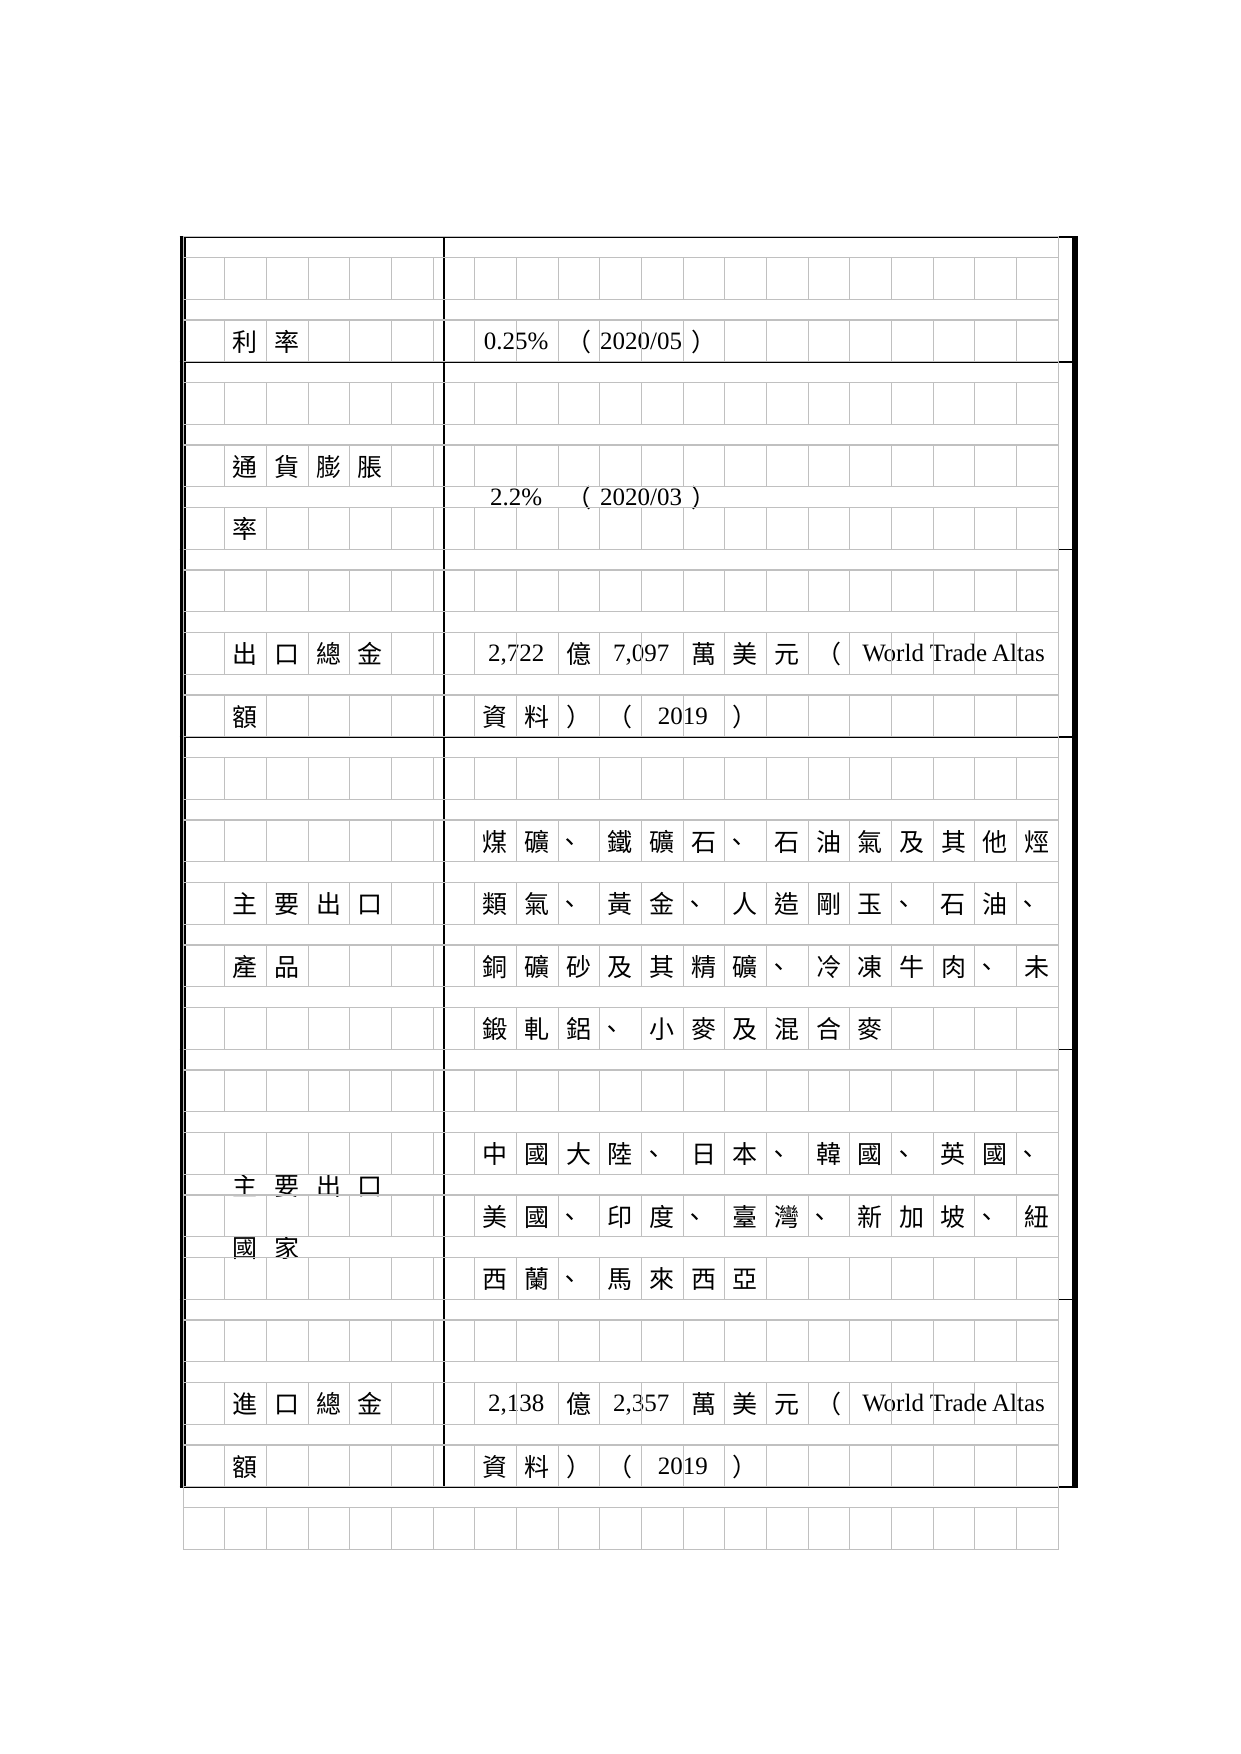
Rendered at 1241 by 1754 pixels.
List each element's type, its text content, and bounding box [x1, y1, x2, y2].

table_cell [392, 321, 433, 361]
table_cell 中國大陸、日本、韓國、英國、美國、印度、臺灣、新加坡、紐西蘭、馬來西亞 [684, 1071, 724, 1111]
table_cell [186, 987, 443, 1007]
table_cell 2,138億2,357萬美元（World Trade Altas資料）（2019） [642, 1446, 683, 1486]
table_cell [309, 1321, 349, 1361]
table_cell [267, 383, 308, 424]
table_cell 品 [267, 946, 308, 986]
table_cell [392, 696, 433, 736]
table_cell 2,722億7,097萬美元（World Trade Altas資料）（2019） [934, 696, 974, 736]
table_cell [434, 883, 443, 924]
table_cell 煤礦、鐵礦石、石油氣及其他烴類氣、黃金、人造剛玉、石油、銅礦砂及其精礦、冷凍牛肉、未鍛軋鋁、小麥及混合麥 [1017, 946, 1058, 986]
table_cell [225, 258, 266, 299]
table_cell 2,722億7,097萬美元（World Trade Altas資料）（2019） [1059, 550, 1072, 736]
table_cell 煤礦、鐵礦石、石油氣及其他烴類氣、黃金、人造剛玉、石油、銅礦砂及其精礦、冷凍牛肉、未鍛軋鋁、小麥及混合麥 [684, 946, 724, 986]
table_cell 煤礦、鐵礦石、石油氣及其他烴類氣、黃金、人造剛玉、石油、銅礦砂及其精礦、冷凍牛肉、未鍛軋鋁、小麥及混合麥 [850, 1008, 891, 1049]
table_cell 2,138億2,357萬美元（World Trade Altas資料）（2019） [975, 1321, 1016, 1361]
table_cell [434, 1321, 443, 1361]
table_cell 中國大陸、日本、韓國、英國、美國、印度、臺灣、新加坡、紐西蘭、馬來西亞 [600, 1133, 641, 1174]
table_cell [309, 946, 349, 986]
table_cell 主要出口國家 [309, 1133, 349, 1174]
table_cell 中國大陸、日本、韓國、英國、美國、印度、臺灣、新加坡、紐西蘭、馬來西亞 [445, 1175, 1058, 1194]
table_cell 2,722億7,097萬美元（World Trade Altas資料）（2019） [975, 633, 1016, 674]
table_cell 主要出口國家 [309, 1071, 349, 1111]
table_cell 中國大陸、日本、韓國、英國、美國、印度、臺灣、新加坡、紐西蘭、馬來西亞 [559, 1258, 599, 1299]
table_cell 2.2%（2020/03） [767, 383, 808, 424]
table_cell [309, 758, 349, 799]
table_cell 2,138億2,357萬美元（World Trade Altas資料）（2019） [934, 1321, 974, 1361]
table_cell [350, 1008, 391, 1049]
table_cell 煤礦、鐵礦石、石油氣及其他烴類氣、黃金、人造剛玉、石油、銅礦砂及其精礦、冷凍牛肉、未鍛軋鋁、小麥及混合麥 [445, 758, 474, 799]
table_cell 煤礦、鐵礦石、石油氣及其他烴類氣、黃金、人造剛玉、石油、銅礦砂及其精礦、冷凍牛肉、未鍛軋鋁、小麥及混合麥 [445, 821, 474, 861]
table_cell 2.2%（2020/03） [559, 383, 599, 424]
table_cell 煤礦、鐵礦石、石油氣及其他烴類氣、黃金、人造剛玉、石油、銅礦砂及其精礦、冷凍牛肉、未鍛軋鋁、小麥及混合麥 [767, 946, 808, 986]
table_cell 2,722億7,097萬美元（World Trade Altas資料）（2019） [892, 633, 933, 674]
table_cell [434, 758, 443, 799]
table_cell 2,722億7,097萬美元（World Trade Altas資料）（2019） [475, 696, 516, 736]
table_cell [392, 508, 433, 549]
table_cell 中國大陸、日本、韓國、英國、美國、印度、臺灣、新加坡、紐西蘭、馬來西亞 [475, 1196, 516, 1236]
table_cell 煤礦、鐵礦石、石油氣及其他烴類氣、黃金、人造剛玉、石油、銅礦砂及其精礦、冷凍牛肉、未鍛軋鋁、小麥及混合麥 [445, 1008, 474, 1049]
table_cell 2.2%（2020/03） [892, 446, 933, 486]
table_cell [350, 258, 391, 299]
table_cell 2,722億7,097萬美元（World Trade Altas資料）（2019） [767, 571, 808, 611]
table_cell 中國大陸、日本、韓國、英國、美國、印度、臺灣、新加坡、紐西蘭、馬來西亞 [445, 1196, 474, 1236]
table_cell 中國大陸、日本、韓國、英國、美國、印度、臺灣、新加坡、紐西蘭、馬來西亞 [445, 1112, 1058, 1132]
table_cell 主要出口國家 [186, 1112, 443, 1132]
table_cell [186, 321, 224, 361]
table_cell 主要出口國家 [225, 1071, 266, 1111]
table_cell 2,138億2,357萬美元（World Trade Altas資料）（2019） [725, 1383, 766, 1424]
table_cell 利 [225, 321, 266, 361]
table_cell 口 [267, 633, 308, 674]
table_cell [392, 1446, 433, 1486]
table_cell 率 [225, 508, 266, 549]
table_cell [267, 508, 308, 549]
table_cell 0.25%（2020/05） [475, 321, 516, 361]
table_cell 2,138億2,357萬美元（World Trade Altas資料）（2019） [559, 1321, 599, 1361]
table_cell 0.25%（2020/05） [809, 321, 849, 361]
table_cell 2,722億7,097萬美元（World Trade Altas資料）（2019） [517, 571, 558, 611]
table_cell 煤礦、鐵礦石、石油氣及其他烴類氣、黃金、人造剛玉、石油、銅礦砂及其精礦、冷凍牛肉、未鍛軋鋁、小麥及混合麥 [975, 883, 1016, 924]
table_cell 2,138億2,357萬美元（World Trade Altas資料）（2019） [767, 1446, 808, 1486]
table_cell 主要出口國家 [225, 1196, 266, 1236]
table_cell 脹 [350, 446, 391, 486]
table_cell 煤礦、鐵礦石、石油氣及其他烴類氣、黃金、人造剛玉、石油、銅礦砂及其精礦、冷凍牛肉、未鍛軋鋁、小麥及混合麥 [975, 1008, 1016, 1049]
table_cell [267, 696, 308, 736]
table_cell [350, 821, 391, 861]
table_cell 煤礦、鐵礦石、石油氣及其他烴類氣、黃金、人造剛玉、石油、銅礦砂及其精礦、冷凍牛肉、未鍛軋鋁、小麥及混合麥 [809, 1008, 849, 1049]
table_cell 中國大陸、日本、韓國、英國、美國、印度、臺灣、新加坡、紐西蘭、馬來西亞 [934, 1133, 974, 1174]
table_cell 2,722億7,097萬美元（World Trade Altas資料）（2019） [559, 633, 599, 674]
table_cell 煤礦、鐵礦石、石油氣及其他烴類氣、黃金、人造剛玉、石油、銅礦砂及其精礦、冷凍牛肉、未鍛軋鋁、小麥及混合麥 [475, 821, 516, 861]
table_cell 2.2%（2020/03） [445, 383, 474, 424]
table_cell 主要出口國家 [309, 1196, 349, 1236]
table_cell 2,722億7,097萬美元（World Trade Altas資料）（2019） [445, 571, 474, 611]
table_cell [392, 446, 433, 486]
table_cell 中國大陸、日本、韓國、英國、美國、印度、臺灣、新加坡、紐西蘭、馬來西亞 [975, 1196, 1016, 1236]
table_cell 煤礦、鐵礦石、石油氣及其他烴類氣、黃金、人造剛玉、石油、銅礦砂及其精礦、冷凍牛肉、未鍛軋鋁、小麥及混合麥 [642, 758, 683, 799]
table_cell 中國大陸、日本、韓國、英國、美國、印度、臺灣、新加坡、紐西蘭、馬來西亞 [1059, 1050, 1072, 1299]
table_cell 煤礦、鐵礦石、石油氣及其他烴類氣、黃金、人造剛玉、石油、銅礦砂及其精礦、冷凍牛肉、未鍛軋鋁、小麥及混合麥 [517, 883, 558, 924]
table_cell 2,722億7,097萬美元（World Trade Altas資料）（2019） [559, 571, 599, 611]
table_cell [309, 1008, 349, 1049]
table_cell [225, 571, 266, 611]
table_cell 主要出口國家 [186, 1196, 224, 1236]
table_cell [186, 946, 224, 986]
table_cell [309, 321, 349, 361]
table_cell 2,722億7,097萬美元（World Trade Altas資料）（2019） [1017, 571, 1058, 611]
table_cell [186, 238, 443, 257]
table_cell 煤礦、鐵礦石、石油氣及其他烴類氣、黃金、人造剛玉、石油、銅礦砂及其精礦、冷凍牛肉、未鍛軋鋁、小麥及混合麥 [767, 1008, 808, 1049]
table_cell 煤礦、鐵礦石、石油氣及其他烴類氣、黃金、人造剛玉、石油、銅礦砂及其精礦、冷凍牛肉、未鍛軋鋁、小麥及混合麥 [975, 758, 1016, 799]
table_cell 中國大陸、日本、韓國、英國、美國、印度、臺灣、新加坡、紐西蘭、馬來西亞 [975, 1133, 1016, 1174]
table_cell [434, 696, 443, 736]
table_cell 煤礦、鐵礦石、石油氣及其他烴類氣、黃金、人造剛玉、石油、銅礦砂及其精礦、冷凍牛肉、未鍛軋鋁、小麥及混合麥 [684, 1008, 724, 1049]
table_cell 出 [225, 633, 266, 674]
table_cell 2,138億2,357萬美元（World Trade Altas資料）（2019） [475, 1446, 516, 1486]
table_cell 中國大陸、日本、韓國、英國、美國、印度、臺灣、新加坡、紐西蘭、馬來西亞 [725, 1133, 766, 1174]
table_cell 中國大陸、日本、韓國、英國、美國、印度、臺灣、新加坡、紐西蘭、馬來西亞 [475, 1071, 516, 1111]
table_cell 中國大陸、日本、韓國、英國、美國、印度、臺灣、新加坡、紐西蘭、馬來西亞 [892, 1071, 933, 1111]
table_cell 2,722億7,097萬美元（World Trade Altas資料）（2019） [684, 571, 724, 611]
table_cell 中國大陸、日本、韓國、英國、美國、印度、臺灣、新加坡、紐西蘭、馬來西亞 [642, 1196, 683, 1236]
table_cell 2,722億7,097萬美元（World Trade Altas資料）（2019） [767, 633, 808, 674]
table_cell [225, 758, 266, 799]
table_cell [186, 675, 443, 694]
table_cell 中國大陸、日本、韓國、英國、美國、印度、臺灣、新加坡、紐西蘭、馬來西亞 [642, 1133, 683, 1174]
table_cell [225, 821, 266, 861]
table_cell [434, 946, 443, 986]
table_cell 2,722億7,097萬美元（World Trade Altas資料）（2019） [517, 633, 558, 674]
table_cell 2.2%（2020/03） [892, 508, 933, 549]
table_cell 2,722億7,097萬美元（World Trade Altas資料）（2019） [445, 612, 1058, 632]
table_cell 0.25%（2020/05） [1017, 258, 1058, 299]
table_cell [186, 925, 443, 944]
table_cell [186, 383, 224, 424]
table_cell [392, 633, 433, 674]
table_cell 主要出口國家 [267, 1071, 308, 1111]
table_cell 產 [225, 946, 266, 986]
table_cell 2,138億2,357萬美元（World Trade Altas資料）（2019） [445, 1425, 1058, 1444]
table_cell 中國大陸、日本、韓國、英國、美國、印度、臺灣、新加坡、紐西蘭、馬來西亞 [445, 1258, 474, 1299]
table_cell 2,138億2,357萬美元（World Trade Altas資料）（2019） [1017, 1446, 1058, 1486]
table_cell 中國大陸、日本、韓國、英國、美國、印度、臺灣、新加坡、紐西蘭、馬來西亞 [559, 1133, 599, 1174]
table_cell 煤礦、鐵礦石、石油氣及其他烴類氣、黃金、人造剛玉、石油、銅礦砂及其精礦、冷凍牛肉、未鍛軋鋁、小麥及混合麥 [975, 821, 1016, 861]
table_cell 2,722億7,097萬美元（World Trade Altas資料）（2019） [642, 633, 683, 674]
table_cell 主要出口國家 [186, 1050, 443, 1069]
table_cell 2,722億7,097萬美元（World Trade Altas資料）（2019） [642, 571, 683, 611]
table_cell [392, 258, 433, 299]
table_cell 中國大陸、日本、韓國、英國、美國、印度、臺灣、新加坡、紐西蘭、馬來西亞 [517, 1133, 558, 1174]
table_cell [392, 758, 433, 799]
table_cell 主要出口國家 [329, 1175, 443, 1194]
table_cell 2,722億7,097萬美元（World Trade Altas資料）（2019） [600, 571, 641, 611]
table_cell 2,138億2,357萬美元（World Trade Altas資料）（2019） [850, 1321, 891, 1361]
table_cell 煤礦、鐵礦石、石油氣及其他烴類氣、黃金、人造剛玉、石油、銅礦砂及其精礦、冷凍牛肉、未鍛軋鋁、小麥及混合麥 [559, 1008, 599, 1049]
table_cell 主要出口國家 [362, 1179, 377, 1192]
table_cell 2,138億2,357萬美元（World Trade Altas資料）（2019） [892, 1383, 933, 1424]
table_cell 2.2%（2020/03） [850, 508, 891, 549]
table_cell [434, 508, 443, 549]
table_cell [434, 571, 443, 611]
table_cell 主要出口國家 [434, 1196, 443, 1236]
table_cell 2.2%（2020/03） [445, 446, 474, 486]
table_cell 2.2%（2020/03） [725, 383, 766, 424]
table_cell 0.25%（2020/05） [445, 258, 474, 299]
table_cell 煤礦、鐵礦石、石油氣及其他烴類氣、黃金、人造剛玉、石油、銅礦砂及其精礦、冷凍牛肉、未鍛軋鋁、小麥及混合麥 [600, 821, 641, 861]
table_cell 煤礦、鐵礦石、石油氣及其他烴類氣、黃金、人造剛玉、石油、銅礦砂及其精礦、冷凍牛肉、未鍛軋鋁、小麥及混合麥 [767, 821, 808, 861]
table_cell 2.2%（2020/03） [809, 383, 849, 424]
table_cell [186, 446, 224, 486]
table_cell 0.25%（2020/05） [975, 258, 1016, 299]
table_cell 2,722億7,097萬美元（World Trade Altas資料）（2019） [445, 696, 474, 736]
table_cell 煤礦、鐵礦石、石油氣及其他烴類氣、黃金、人造剛玉、石油、銅礦砂及其精礦、冷凍牛肉、未鍛軋鋁、小麥及混合麥 [809, 821, 849, 861]
table_cell 2,722億7,097萬美元（World Trade Altas資料）（2019） [445, 633, 474, 674]
table_cell [186, 258, 224, 299]
table_cell 中國大陸、日本、韓國、英國、美國、印度、臺灣、新加坡、紐西蘭、馬來西亞 [850, 1071, 891, 1111]
table_cell 2.2%（2020/03） [975, 383, 1016, 424]
table_cell 2.2%（2020/03） [600, 383, 641, 424]
table_cell 主要出口國家 [225, 1133, 266, 1174]
table_cell 2,138億2,357萬美元（World Trade Altas資料）（2019） [850, 1446, 891, 1486]
table_cell 煤礦、鐵礦石、石油氣及其他烴類氣、黃金、人造剛玉、石油、銅礦砂及其精礦、冷凍牛肉、未鍛軋鋁、小麥及混合麥 [809, 946, 849, 986]
table_cell 貨 [267, 446, 308, 486]
table_cell 主要出口國家 [245, 1175, 284, 1194]
table_cell 中國大陸、日本、韓國、英國、美國、印度、臺灣、新加坡、紐西蘭、馬來西亞 [1017, 1071, 1058, 1111]
table_cell 中國大陸、日本、韓國、英國、美國、印度、臺灣、新加坡、紐西蘭、馬來西亞 [767, 1133, 808, 1174]
table_cell [186, 696, 224, 736]
table_cell 0.25%（2020/05） [559, 321, 599, 361]
table_cell 2,722億7,097萬美元（World Trade Altas資料）（2019） [475, 571, 516, 611]
table_cell 0.25%（2020/05） [559, 258, 599, 299]
table_cell 2.2%（2020/03） [517, 508, 558, 549]
table_cell 煤礦、鐵礦石、石油氣及其他烴類氣、黃金、人造剛玉、石油、銅礦砂及其精礦、冷凍牛肉、未鍛軋鋁、小麥及混合麥 [850, 758, 891, 799]
table_cell 中國大陸、日本、韓國、英國、美國、印度、臺灣、新加坡、紐西蘭、馬來西亞 [892, 1133, 933, 1174]
table_cell [186, 363, 443, 382]
table_cell 煤礦、鐵礦石、石油氣及其他烴類氣、黃金、人造剛玉、石油、銅礦砂及其精礦、冷凍牛肉、未鍛軋鋁、小麥及混合麥 [725, 946, 766, 986]
table_cell 主要出口國家 [350, 1258, 391, 1299]
table_cell 煤礦、鐵礦石、石油氣及其他烴類氣、黃金、人造剛玉、石油、銅礦砂及其精礦、冷凍牛肉、未鍛軋鋁、小麥及混合麥 [1017, 821, 1058, 861]
table_cell 2.2%（2020/03） [684, 383, 724, 424]
table_cell 2,138億2,357萬美元（World Trade Altas資料）（2019） [642, 1383, 683, 1424]
table_cell 0.25%（2020/05） [975, 321, 1016, 361]
table_cell [309, 383, 349, 424]
table_cell [434, 258, 443, 299]
table_cell 總 [309, 633, 349, 674]
table_cell 2.2%（2020/03） [1017, 508, 1058, 549]
table_cell 煤礦、鐵礦石、石油氣及其他烴類氣、黃金、人造剛玉、石油、銅礦砂及其精礦、冷凍牛肉、未鍛軋鋁、小麥及混合麥 [1059, 738, 1072, 1049]
table_cell 2.2%（2020/03） [725, 508, 766, 549]
table_cell 中國大陸、日本、韓國、英國、美國、印度、臺灣、新加坡、紐西蘭、馬來西亞 [892, 1196, 933, 1236]
table_cell 煤礦、鐵礦石、石油氣及其他烴類氣、黃金、人造剛玉、石油、銅礦砂及其精礦、冷凍牛肉、未鍛軋鋁、小麥及混合麥 [934, 946, 974, 986]
table_cell 中國大陸、日本、韓國、英國、美國、印度、臺灣、新加坡、紐西蘭、馬來西亞 [475, 1133, 516, 1174]
table_cell 2,138億2,357萬美元（World Trade Altas資料）（2019） [600, 1383, 641, 1424]
table_cell 2,138億2,357萬美元（World Trade Altas資料）（2019） [975, 1446, 1016, 1486]
table_cell 進 [225, 1383, 266, 1424]
table_cell [267, 1321, 308, 1361]
table_cell [186, 550, 443, 569]
table_cell 2,722億7,097萬美元（World Trade Altas資料）（2019） [975, 571, 1016, 611]
table_cell 2,722億7,097萬美元（World Trade Altas資料）（2019） [559, 696, 599, 736]
table_cell 煤礦、鐵礦石、石油氣及其他烴類氣、黃金、人造剛玉、石油、銅礦砂及其精礦、冷凍牛肉、未鍛軋鋁、小麥及混合麥 [475, 883, 516, 924]
table_cell 煤礦、鐵礦石、石油氣及其他烴類氣、黃金、人造剛玉、石油、銅礦砂及其精礦、冷凍牛肉、未鍛軋鋁、小麥及混合麥 [850, 946, 891, 986]
table_cell 額 [225, 1446, 266, 1486]
table_cell 煤礦、鐵礦石、石油氣及其他烴類氣、黃金、人造剛玉、石油、銅礦砂及其精礦、冷凍牛肉、未鍛軋鋁、小麥及混合麥 [767, 758, 808, 799]
table_cell 主要出口國家 [309, 1258, 349, 1299]
table_cell 2.2%（2020/03） [1059, 363, 1072, 549]
table_cell 2,138億2,357萬美元（World Trade Altas資料）（2019） [809, 1446, 849, 1486]
table_cell 煤礦、鐵礦石、石油氣及其他烴類氣、黃金、人造剛玉、石油、銅礦砂及其精礦、冷凍牛肉、未鍛軋鋁、小麥及混合麥 [934, 883, 974, 924]
table_cell 煤礦、鐵礦石、石油氣及其他烴類氣、黃金、人造剛玉、石油、銅礦砂及其精礦、冷凍牛肉、未鍛軋鋁、小麥及混合麥 [809, 883, 849, 924]
table_cell 主 [225, 883, 266, 924]
table_cell [186, 1362, 443, 1382]
table_cell 中國大陸、日本、韓國、英國、美國、印度、臺灣、新加坡、紐西蘭、馬來西亞 [809, 1196, 849, 1236]
table_cell [186, 612, 443, 632]
table_cell 2.2%（2020/03） [767, 446, 808, 486]
table_cell 0.25%（2020/05） [517, 321, 558, 361]
table_cell 0.25%（2020/05） [642, 321, 683, 361]
table_cell 煤礦、鐵礦石、石油氣及其他烴類氣、黃金、人造剛玉、石油、銅礦砂及其精礦、冷凍牛肉、未鍛軋鋁、小麥及混合麥 [517, 821, 558, 861]
table_cell 中國大陸、日本、韓國、英國、美國、印度、臺灣、新加坡、紐西蘭、馬來西亞 [725, 1196, 766, 1236]
table_cell 主要出口國家 [434, 1071, 443, 1111]
table_cell 中國大陸、日本、韓國、英國、美國、印度、臺灣、新加坡、紐西蘭、馬來西亞 [445, 1237, 1058, 1257]
table_cell 煤礦、鐵礦石、石油氣及其他烴類氣、黃金、人造剛玉、石油、銅礦砂及其精礦、冷凍牛肉、未鍛軋鋁、小麥及混合麥 [642, 821, 683, 861]
table_cell 中國大陸、日本、韓國、英國、美國、印度、臺灣、新加坡、紐西蘭、馬來西亞 [809, 1258, 849, 1299]
table_cell 中國大陸、日本、韓國、英國、美國、印度、臺灣、新加坡、紐西蘭、馬來西亞 [809, 1133, 849, 1174]
table_cell 0.25%（2020/05） [600, 258, 641, 299]
table_cell 0.25%（2020/05） [934, 321, 974, 361]
table_cell 中國大陸、日本、韓國、英國、美國、印度、臺灣、新加坡、紐西蘭、馬來西亞 [517, 1071, 558, 1111]
table_cell [186, 1008, 224, 1049]
table_cell 主要出口國家 [392, 1133, 433, 1174]
table_cell 2,138億2,357萬美元（World Trade Altas資料）（2019） [642, 1321, 683, 1361]
table_cell [350, 321, 391, 361]
table_cell 煤礦、鐵礦石、石油氣及其他烴類氣、黃金、人造剛玉、石油、銅礦砂及其精礦、冷凍牛肉、未鍛軋鋁、小麥及混合麥 [445, 800, 1058, 819]
table_cell 2,138億2,357萬美元（World Trade Altas資料）（2019） [934, 1446, 974, 1486]
table_cell 2.2%（2020/03） [585, 487, 697, 507]
table_cell 主要出口國家 [186, 1071, 224, 1111]
table_cell [267, 758, 308, 799]
table_cell 2,138億2,357萬美元（World Trade Altas資料）（2019） [445, 1383, 474, 1424]
table_cell 0.25%（2020/05） [684, 321, 724, 361]
table_cell [392, 383, 433, 424]
table_cell 煤礦、鐵礦石、石油氣及其他烴類氣、黃金、人造剛玉、石油、銅礦砂及其精礦、冷凍牛肉、未鍛軋鋁、小麥及混合麥 [684, 821, 724, 861]
table_cell 2,138億2,357萬美元（World Trade Altas資料）（2019） [809, 1383, 849, 1424]
table_cell [225, 383, 266, 424]
table_cell [392, 946, 433, 986]
table_cell 主要出口國家 [434, 1133, 443, 1174]
table_cell 2,138億2,357萬美元（World Trade Altas資料）（2019） [559, 1446, 599, 1486]
table_cell 0.25%（2020/05） [725, 258, 766, 299]
table_cell 主要出口國家 [225, 1258, 266, 1299]
table_cell 0.25%（2020/05） [809, 258, 849, 299]
table_cell 主要出口國家 [186, 1237, 234, 1257]
table_cell 2,138億2,357萬美元（World Trade Altas資料）（2019） [1017, 1383, 1058, 1424]
table_cell [186, 1321, 224, 1361]
table_cell 2.2%（2020/03） [695, 487, 1058, 507]
table_cell [267, 571, 308, 611]
table_cell 中國大陸、日本、韓國、英國、美國、印度、臺灣、新加坡、紐西蘭、馬來西亞 [1017, 1196, 1058, 1236]
table_cell 中國大陸、日本、韓國、英國、美國、印度、臺灣、新加坡、紐西蘭、馬來西亞 [850, 1258, 891, 1299]
table_cell [267, 821, 308, 861]
table_cell 煤礦、鐵礦石、石油氣及其他烴類氣、黃金、人造剛玉、石油、銅礦砂及其精礦、冷凍牛肉、未鍛軋鋁、小麥及混合麥 [1017, 1008, 1058, 1049]
table_cell 2.2%（2020/03） [517, 383, 558, 424]
table_cell 2.2%（2020/03） [725, 446, 766, 486]
table_cell 中國大陸、日本、韓國、英國、美國、印度、臺灣、新加坡、紐西蘭、馬來西亞 [850, 1196, 891, 1236]
table_cell 2.2%（2020/03） [934, 383, 974, 424]
table_cell [350, 571, 391, 611]
table_cell 煤礦、鐵礦石、石油氣及其他烴類氣、黃金、人造剛玉、石油、銅礦砂及其精礦、冷凍牛肉、未鍛軋鋁、小麥及混合麥 [725, 821, 766, 861]
table_cell 0.25%（2020/05） [445, 321, 474, 361]
table_cell [186, 862, 443, 882]
table_cell 中國大陸、日本、韓國、英國、美國、印度、臺灣、新加坡、紐西蘭、馬來西亞 [559, 1196, 599, 1236]
table_cell 2,722億7,097萬美元（World Trade Altas資料）（2019） [725, 633, 766, 674]
table_cell [392, 1383, 433, 1424]
table_cell 主要出口國家 [267, 1258, 308, 1299]
table_cell 主要出口國家 [285, 1175, 327, 1194]
table_cell 主要出口國家 [236, 1239, 253, 1256]
table_cell 2,722億7,097萬美元（World Trade Altas資料）（2019） [809, 696, 849, 736]
table_cell [186, 1383, 224, 1424]
table_cell [350, 1446, 391, 1486]
table_cell 2.2%（2020/03） [445, 487, 587, 507]
table_cell 膨 [309, 446, 349, 486]
table_cell 通 [225, 446, 266, 486]
table_cell 中國大陸、日本、韓國、英國、美國、印度、臺灣、新加坡、紐西蘭、馬來西亞 [1017, 1133, 1058, 1174]
table_cell 2.2%（2020/03） [684, 446, 724, 486]
table_cell [434, 821, 443, 861]
table_cell 煤礦、鐵礦石、石油氣及其他烴類氣、黃金、人造剛玉、石油、銅礦砂及其精礦、冷凍牛肉、未鍛軋鋁、小麥及混合麥 [892, 946, 933, 986]
table_cell [350, 758, 391, 799]
table_cell 主要出口國家 [392, 1071, 433, 1111]
table_cell 中國大陸、日本、韓國、英國、美國、印度、臺灣、新加坡、紐西蘭、馬來西亞 [725, 1071, 766, 1111]
table_cell 2,138億2,357萬美元（World Trade Altas資料）（2019） [1059, 1300, 1072, 1486]
table_cell 2,722億7,097萬美元（World Trade Altas資料）（2019） [1017, 696, 1058, 736]
table_cell 2.2%（2020/03） [850, 446, 891, 486]
table_cell 0.25%（2020/05） [850, 258, 891, 299]
table_cell 2.2%（2020/03） [475, 508, 516, 549]
table_cell 2,138億2,357萬美元（World Trade Altas資料）（2019） [600, 1446, 641, 1486]
table_cell [392, 1321, 433, 1361]
table_cell 煤礦、鐵礦石、石油氣及其他烴類氣、黃金、人造剛玉、石油、銅礦砂及其精礦、冷凍牛肉、未鍛軋鋁、小麥及混合麥 [850, 883, 891, 924]
table_cell 煤礦、鐵礦石、石油氣及其他烴類氣、黃金、人造剛玉、石油、銅礦砂及其精礦、冷凍牛肉、未鍛軋鋁、小麥及混合麥 [475, 946, 516, 986]
table_cell [434, 1446, 443, 1486]
table_cell 主要出口國家 [186, 1133, 224, 1174]
table_cell [309, 821, 349, 861]
table_cell 2,138億2,357萬美元（World Trade Altas資料）（2019） [684, 1383, 724, 1424]
table_cell 主要出口國家 [267, 1196, 308, 1236]
table_cell 煤礦、鐵礦石、石油氣及其他烴類氣、黃金、人造剛玉、石油、銅礦砂及其精礦、冷凍牛肉、未鍛軋鋁、小麥及混合麥 [809, 758, 849, 799]
table_cell 2,722億7,097萬美元（World Trade Altas資料）（2019） [725, 696, 766, 736]
table_cell [434, 633, 443, 674]
table_cell 中國大陸、日本、韓國、英國、美國、印度、臺灣、新加坡、紐西蘭、馬來西亞 [975, 1258, 1016, 1299]
table_cell 2,722億7,097萬美元（World Trade Altas資料）（2019） [850, 696, 891, 736]
table_cell 中國大陸、日本、韓國、英國、美國、印度、臺灣、新加坡、紐西蘭、馬來西亞 [517, 1258, 558, 1299]
table_cell 主要出口國家 [255, 1237, 443, 1257]
table_cell 2.2%（2020/03） [975, 446, 1016, 486]
table_cell 2,138億2,357萬美元（World Trade Altas資料）（2019） [445, 1362, 1058, 1382]
table_cell 2,138億2,357萬美元（World Trade Altas資料）（2019） [684, 1446, 724, 1486]
table_cell 0.25%（2020/05） [445, 300, 1058, 319]
table_cell 煤礦、鐵礦石、石油氣及其他烴類氣、黃金、人造剛玉、石油、銅礦砂及其精礦、冷凍牛肉、未鍛軋鋁、小麥及混合麥 [559, 883, 599, 924]
table_cell 煤礦、鐵礦石、石油氣及其他烴類氣、黃金、人造剛玉、石油、銅礦砂及其精礦、冷凍牛肉、未鍛軋鋁、小麥及混合麥 [559, 758, 599, 799]
table_cell 2,138億2,357萬美元（World Trade Altas資料）（2019） [934, 1383, 974, 1424]
table_cell 0.25%（2020/05） [767, 321, 808, 361]
table_cell 煤礦、鐵礦石、石油氣及其他烴類氣、黃金、人造剛玉、石油、銅礦砂及其精礦、冷凍牛肉、未鍛軋鋁、小麥及混合麥 [517, 758, 558, 799]
table_cell 0.25%（2020/05） [684, 258, 724, 299]
table_cell 中國大陸、日本、韓國、英國、美國、印度、臺灣、新加坡、紐西蘭、馬來西亞 [767, 1258, 808, 1299]
table_cell 煤礦、鐵礦石、石油氣及其他烴類氣、黃金、人造剛玉、石油、銅礦砂及其精礦、冷凍牛肉、未鍛軋鋁、小麥及混合麥 [892, 883, 933, 924]
table_cell 煤礦、鐵礦石、石油氣及其他烴類氣、黃金、人造剛玉、石油、銅礦砂及其精礦、冷凍牛肉、未鍛軋鋁、小麥及混合麥 [445, 925, 1058, 944]
table_cell 2,722億7,097萬美元（World Trade Altas資料）（2019） [684, 633, 724, 674]
table_cell 中國大陸、日本、韓國、英國、美國、印度、臺灣、新加坡、紐西蘭、馬來西亞 [934, 1196, 974, 1236]
table_cell 煤礦、鐵礦石、石油氣及其他烴類氣、黃金、人造剛玉、石油、銅礦砂及其精礦、冷凍牛肉、未鍛軋鋁、小麥及混合麥 [850, 821, 891, 861]
table_cell 0.25%（2020/05） [934, 258, 974, 299]
table_cell [350, 946, 391, 986]
table_cell [225, 1008, 266, 1049]
table_cell 0.25%（2020/05） [892, 258, 933, 299]
table_cell [225, 1321, 266, 1361]
table_cell [309, 571, 349, 611]
table_cell 2,138億2,357萬美元（World Trade Altas資料）（2019） [600, 1321, 641, 1361]
table_cell 口 [267, 1383, 308, 1424]
table_cell 煤礦、鐵礦石、石油氣及其他烴類氣、黃金、人造剛玉、石油、銅礦砂及其精礦、冷凍牛肉、未鍛軋鋁、小麥及混合麥 [934, 1008, 974, 1049]
table_cell 中國大陸、日本、韓國、英國、美國、印度、臺灣、新加坡、紐西蘭、馬來西亞 [445, 1050, 1058, 1069]
table_cell 2,722億7,097萬美元（World Trade Altas資料）（2019） [475, 633, 516, 674]
table_cell 2,138億2,357萬美元（World Trade Altas資料）（2019） [767, 1321, 808, 1361]
table_cell 2,138億2,357萬美元（World Trade Altas資料）（2019） [517, 1446, 558, 1486]
table_cell 2,722億7,097萬美元（World Trade Altas資料）（2019） [850, 571, 891, 611]
table_cell 0.25%（2020/05） [850, 321, 891, 361]
table_cell 煤礦、鐵礦石、石油氣及其他烴類氣、黃金、人造剛玉、石油、銅礦砂及其精礦、冷凍牛肉、未鍛軋鋁、小麥及混合麥 [934, 821, 974, 861]
table_cell [267, 1008, 308, 1049]
table_cell [434, 383, 443, 424]
table_cell 2,722億7,097萬美元（World Trade Altas資料）（2019） [934, 571, 974, 611]
table_cell [309, 508, 349, 549]
table_cell 2.2%（2020/03） [517, 446, 558, 486]
table_cell [186, 758, 224, 799]
table_cell [309, 696, 349, 736]
table_cell 0.25%（2020/05） [517, 258, 558, 299]
table_cell 2,138億2,357萬美元（World Trade Altas資料）（2019） [767, 1383, 808, 1424]
table_cell 0.25%（2020/05） [600, 321, 641, 361]
table_cell 2.2%（2020/03） [809, 508, 849, 549]
table_cell 2.2%（2020/03） [809, 446, 849, 486]
table_cell 2,138億2,357萬美元（World Trade Altas資料）（2019） [1017, 1321, 1058, 1361]
table_cell 煤礦、鐵礦石、石油氣及其他烴類氣、黃金、人造剛玉、石油、銅礦砂及其精礦、冷凍牛肉、未鍛軋鋁、小麥及混合麥 [642, 1008, 683, 1049]
table_cell [267, 1446, 308, 1486]
table_cell 2.2%（2020/03） [684, 508, 724, 549]
table_cell 主要出口國家 [434, 1258, 443, 1299]
table_cell 2,138億2,357萬美元（World Trade Altas資料）（2019） [892, 1446, 933, 1486]
table_cell [186, 1425, 443, 1444]
table_cell 中國大陸、日本、韓國、英國、美國、印度、臺灣、新加坡、紐西蘭、馬來西亞 [684, 1133, 724, 1174]
table_cell 2,722億7,097萬美元（World Trade Altas資料）（2019） [445, 675, 1058, 694]
table_cell [392, 883, 433, 924]
table_cell 煤礦、鐵礦石、石油氣及其他烴類氣、黃金、人造剛玉、石油、銅礦砂及其精礦、冷凍牛肉、未鍛軋鋁、小麥及混合麥 [725, 1008, 766, 1049]
table_cell 2,722億7,097萬美元（World Trade Altas資料）（2019） [684, 696, 724, 736]
table_cell 主要出口國家 [186, 1175, 245, 1194]
table_cell 2,138億2,357萬美元（World Trade Altas資料）（2019） [517, 1321, 558, 1361]
table_cell 主要出口國家 [350, 1071, 391, 1111]
table_cell 中國大陸、日本、韓國、英國、美國、印度、臺灣、新加坡、紐西蘭、馬來西亞 [684, 1258, 724, 1299]
table_cell 2,722億7,097萬美元（World Trade Altas資料）（2019） [642, 696, 683, 736]
table_cell 2,722億7,097萬美元（World Trade Altas資料）（2019） [850, 633, 891, 674]
table_cell 中國大陸、日本、韓國、英國、美國、印度、臺灣、新加坡、紐西蘭、馬來西亞 [475, 1258, 516, 1299]
table_cell [434, 1383, 443, 1424]
table_cell 0.25%（2020/05） [1017, 321, 1058, 361]
table_cell 2,138億2,357萬美元（World Trade Altas資料）（2019） [475, 1383, 516, 1424]
table_cell 2,138億2,357萬美元（World Trade Altas資料）（2019） [809, 1321, 849, 1361]
table_cell 率 [267, 321, 308, 361]
table_cell 要 [267, 883, 308, 924]
table_cell [186, 487, 443, 507]
table_cell 2.2%（2020/03） [1017, 383, 1058, 424]
table_cell 中國大陸、日本、韓國、英國、美國、印度、臺灣、新加坡、紐西蘭、馬來西亞 [445, 1133, 474, 1174]
table_cell 2,722億7,097萬美元（World Trade Altas資料）（2019） [975, 696, 1016, 736]
table_cell 0.25%（2020/05） [475, 258, 516, 299]
table_cell 0.25%（2020/05） [725, 321, 766, 361]
table_cell [434, 446, 443, 486]
table_cell 中國大陸、日本、韓國、英國、美國、印度、臺灣、新加坡、紐西蘭、馬來西亞 [975, 1071, 1016, 1111]
table_cell 2,138億2,357萬美元（World Trade Altas資料）（2019） [475, 1321, 516, 1361]
table_cell [309, 258, 349, 299]
table_cell [186, 508, 224, 549]
table_cell 主要出口國家 [392, 1196, 433, 1236]
table_cell [350, 508, 391, 549]
table_cell 煤礦、鐵礦石、石油氣及其他烴類氣、黃金、人造剛玉、石油、銅礦砂及其精礦、冷凍牛肉、未鍛軋鋁、小麥及混合麥 [517, 946, 558, 986]
table_cell 金 [350, 633, 391, 674]
table_cell 2,138億2,357萬美元（World Trade Altas資料）（2019） [850, 1383, 891, 1424]
table_cell [434, 1008, 443, 1049]
table_cell 煤礦、鐵礦石、石油氣及其他烴類氣、黃金、人造剛玉、石油、銅礦砂及其精礦、冷凍牛肉、未鍛軋鋁、小麥及混合麥 [642, 883, 683, 924]
table_cell 中國大陸、日本、韓國、英國、美國、印度、臺灣、新加坡、紐西蘭、馬來西亞 [684, 1196, 724, 1236]
table_cell 0.25%（2020/05） [445, 238, 1058, 257]
table_cell 中國大陸、日本、韓國、英國、美國、印度、臺灣、新加坡、紐西蘭、馬來西亞 [725, 1258, 766, 1299]
table_cell 中國大陸、日本、韓國、英國、美國、印度、臺灣、新加坡、紐西蘭、馬來西亞 [445, 1071, 474, 1111]
table_cell [350, 696, 391, 736]
table_cell 2,722億7,097萬美元（World Trade Altas資料）（2019） [725, 571, 766, 611]
table_cell 煤礦、鐵礦石、石油氣及其他烴類氣、黃金、人造剛玉、石油、銅礦砂及其精礦、冷凍牛肉、未鍛軋鋁、小麥及混合麥 [600, 946, 641, 986]
table_cell 中國大陸、日本、韓國、英國、美國、印度、臺灣、新加坡、紐西蘭、馬來西亞 [934, 1258, 974, 1299]
table_cell 出 [309, 883, 349, 924]
table_cell 2.2%（2020/03） [850, 383, 891, 424]
table_cell [186, 571, 224, 611]
table_cell [267, 258, 308, 299]
table_cell [350, 1321, 391, 1361]
table_cell [392, 571, 433, 611]
table_cell 2,138億2,357萬美元（World Trade Altas資料）（2019） [725, 1446, 766, 1486]
table_cell 2,138億2,357萬美元（World Trade Altas資料）（2019） [445, 1321, 474, 1361]
table_cell 2,138億2,357萬美元（World Trade Altas資料）（2019） [975, 1383, 1016, 1424]
table_cell 2.2%（2020/03） [600, 446, 641, 486]
table_cell 2.2%（2020/03） [475, 446, 516, 486]
table_cell 2.2%（2020/03） [559, 446, 599, 486]
table_cell 2.2%（2020/03） [642, 508, 683, 549]
table_cell 煤礦、鐵礦石、石油氣及其他烴類氣、黃金、人造剛玉、石油、銅礦砂及其精礦、冷凍牛肉、未鍛軋鋁、小麥及混合麥 [475, 1008, 516, 1049]
table_cell 2.2%（2020/03） [1017, 446, 1058, 486]
table_cell [350, 383, 391, 424]
table_cell 中國大陸、日本、韓國、英國、美國、印度、臺灣、新加坡、紐西蘭、馬來西亞 [642, 1071, 683, 1111]
table_cell [392, 821, 433, 861]
table_cell 中國大陸、日本、韓國、英國、美國、印度、臺灣、新加坡、紐西蘭、馬來西亞 [767, 1196, 808, 1236]
table_cell [186, 1446, 224, 1486]
table_cell [186, 633, 224, 674]
table_cell 煤礦、鐵礦石、石油氣及其他烴類氣、黃金、人造剛玉、石油、銅礦砂及其精礦、冷凍牛肉、未鍛軋鋁、小麥及混合麥 [892, 758, 933, 799]
table_cell 煤礦、鐵礦石、石油氣及其他烴類氣、黃金、人造剛玉、石油、銅礦砂及其精礦、冷凍牛肉、未鍛軋鋁、小麥及混合麥 [1017, 883, 1058, 924]
table_cell 2,138億2,357萬美元（World Trade Altas資料）（2019） [559, 1383, 599, 1424]
table_cell 2.2%（2020/03） [975, 508, 1016, 549]
table_cell 中國大陸、日本、韓國、英國、美國、印度、臺灣、新加坡、紐西蘭、馬來西亞 [559, 1071, 599, 1111]
table_cell 煤礦、鐵礦石、石油氣及其他烴類氣、黃金、人造剛玉、石油、銅礦砂及其精礦、冷凍牛肉、未鍛軋鋁、小麥及混合麥 [475, 758, 516, 799]
table_cell [186, 821, 224, 861]
table_cell 中國大陸、日本、韓國、英國、美國、印度、臺灣、新加坡、紐西蘭、馬來西亞 [642, 1258, 683, 1299]
table_cell 主要出口國家 [186, 1258, 224, 1299]
table_cell 2.2%（2020/03） [445, 508, 474, 549]
table_cell 煤礦、鐵礦石、石油氣及其他烴類氣、黃金、人造剛玉、石油、銅礦砂及其精礦、冷凍牛肉、未鍛軋鋁、小麥及混合麥 [600, 758, 641, 799]
table_cell 2,138億2,357萬美元（World Trade Altas資料）（2019） [684, 1321, 724, 1361]
table_cell 0.25%（2020/05） [642, 258, 683, 299]
table_cell 0.25%（2020/05） [892, 321, 933, 361]
table_cell 2,722億7,097萬美元（World Trade Altas資料）（2019） [809, 633, 849, 674]
table_cell 煤礦、鐵礦石、石油氣及其他烴類氣、黃金、人造剛玉、石油、銅礦砂及其精礦、冷凍牛肉、未鍛軋鋁、小麥及混合麥 [600, 883, 641, 924]
table_cell [186, 1300, 443, 1319]
table_cell 煤礦、鐵礦石、石油氣及其他烴類氣、黃金、人造剛玉、石油、銅礦砂及其精礦、冷凍牛肉、未鍛軋鋁、小麥及混合麥 [445, 946, 474, 986]
table_cell 2.2%（2020/03） [934, 446, 974, 486]
table_cell 2,722億7,097萬美元（World Trade Altas資料）（2019） [517, 696, 558, 736]
table_cell 主要出口國家 [267, 1133, 308, 1174]
table_cell [186, 738, 443, 757]
table_cell [186, 883, 224, 924]
table_cell 煤礦、鐵礦石、石油氣及其他烴類氣、黃金、人造剛玉、石油、銅礦砂及其精礦、冷凍牛肉、未鍛軋鋁、小麥及混合麥 [725, 883, 766, 924]
table_cell 煤礦、鐵礦石、石油氣及其他烴類氣、黃金、人造剛玉、石油、銅礦砂及其精礦、冷凍牛肉、未鍛軋鋁、小麥及混合麥 [684, 758, 724, 799]
table_cell 中國大陸、日本、韓國、英國、美國、印度、臺灣、新加坡、紐西蘭、馬來西亞 [600, 1071, 641, 1111]
table_cell 中國大陸、日本、韓國、英國、美國、印度、臺灣、新加坡、紐西蘭、馬來西亞 [809, 1071, 849, 1111]
table_cell [309, 1446, 349, 1486]
table_cell 0.25%（2020/05） [1059, 238, 1072, 361]
table_cell 煤礦、鐵礦石、石油氣及其他烴類氣、黃金、人造剛玉、石油、銅礦砂及其精礦、冷凍牛肉、未鍛軋鋁、小麥及混合麥 [559, 946, 599, 986]
table_cell 總 [309, 1383, 349, 1424]
table_cell 煤礦、鐵礦石、石油氣及其他烴類氣、黃金、人造剛玉、石油、銅礦砂及其精礦、冷凍牛肉、未鍛軋鋁、小麥及混合麥 [517, 1008, 558, 1049]
table_cell 2.2%（2020/03） [600, 508, 641, 549]
table_cell 主要出口國家 [392, 1258, 433, 1299]
table_cell 煤礦、鐵礦石、石油氣及其他烴類氣、黃金、人造剛玉、石油、銅礦砂及其精礦、冷凍牛肉、未鍛軋鋁、小麥及混合麥 [934, 758, 974, 799]
table_cell 2.2%（2020/03） [445, 363, 1058, 382]
table_cell 2,722億7,097萬美元（World Trade Altas資料）（2019） [1017, 633, 1058, 674]
table_cell 2.2%（2020/03） [767, 508, 808, 549]
table_cell 2,138億2,357萬美元（World Trade Altas資料）（2019） [445, 1300, 1058, 1319]
table_cell 煤礦、鐵礦石、石油氣及其他烴類氣、黃金、人造剛玉、石油、銅礦砂及其精礦、冷凍牛肉、未鍛軋鋁、小麥及混合麥 [642, 946, 683, 986]
table_cell 中國大陸、日本、韓國、英國、美國、印度、臺灣、新加坡、紐西蘭、馬來西亞 [1017, 1258, 1058, 1299]
table_cell 煤礦、鐵礦石、石油氣及其他烴類氣、黃金、人造剛玉、石油、銅礦砂及其精礦、冷凍牛肉、未鍛軋鋁、小麥及混合麥 [445, 987, 1058, 1007]
table_cell 中國大陸、日本、韓國、英國、美國、印度、臺灣、新加坡、紐西蘭、馬來西亞 [600, 1258, 641, 1299]
table_cell 2,138億2,357萬美元（World Trade Altas資料）（2019） [517, 1383, 558, 1424]
table_cell [434, 321, 443, 361]
table_cell 金 [350, 1383, 391, 1424]
table_cell 煤礦、鐵礦石、石油氣及其他烴類氣、黃金、人造剛玉、石油、銅礦砂及其精礦、冷凍牛肉、未鍛軋鋁、小麥及混合麥 [684, 883, 724, 924]
table_cell 煤礦、鐵礦石、石油氣及其他烴類氣、黃金、人造剛玉、石油、銅礦砂及其精礦、冷凍牛肉、未鍛軋鋁、小麥及混合麥 [892, 821, 933, 861]
table_cell 煤礦、鐵礦石、石油氣及其他烴類氣、黃金、人造剛玉、石油、銅礦砂及其精礦、冷凍牛肉、未鍛軋鋁、小麥及混合麥 [975, 946, 1016, 986]
table_cell 2.2%（2020/03） [934, 508, 974, 549]
table_cell 煤礦、鐵礦石、石油氣及其他烴類氣、黃金、人造剛玉、石油、銅礦砂及其精礦、冷凍牛肉、未鍛軋鋁、小麥及混合麥 [445, 862, 1058, 882]
table_cell 2.2%（2020/03） [892, 383, 933, 424]
table_cell 2,138億2,357萬美元（World Trade Altas資料）（2019） [725, 1321, 766, 1361]
table_cell 中國大陸、日本、韓國、英國、美國、印度、臺灣、新加坡、紐西蘭、馬來西亞 [767, 1071, 808, 1111]
table_cell 2.2%（2020/03） [475, 383, 516, 424]
table_cell 2.2%（2020/03） [642, 383, 683, 424]
table_cell [392, 1008, 433, 1049]
table_cell 中國大陸、日本、韓國、英國、美國、印度、臺灣、新加坡、紐西蘭、馬來西亞 [934, 1071, 974, 1111]
table_cell 2,138億2,357萬美元（World Trade Altas資料）（2019） [892, 1321, 933, 1361]
table_cell [186, 425, 443, 444]
table_cell 口 [350, 883, 391, 924]
table_cell 煤礦、鐵礦石、石油氣及其他烴類氣、黃金、人造剛玉、石油、銅礦砂及其精礦、冷凍牛肉、未鍛軋鋁、小麥及混合麥 [1017, 758, 1058, 799]
table_cell 2.2%（2020/03） [559, 508, 599, 549]
table_cell 2,722億7,097萬美元（World Trade Altas資料）（2019） [600, 633, 641, 674]
table_cell 煤礦、鐵礦石、石油氣及其他烴類氣、黃金、人造剛玉、石油、銅礦砂及其精礦、冷凍牛肉、未鍛軋鋁、小麥及混合麥 [892, 1008, 933, 1049]
table_cell 煤礦、鐵礦石、石油氣及其他烴類氣、黃金、人造剛玉、石油、銅礦砂及其精礦、冷凍牛肉、未鍛軋鋁、小麥及混合麥 [600, 1008, 641, 1049]
table_cell 中國大陸、日本、韓國、英國、美國、印度、臺灣、新加坡、紐西蘭、馬來西亞 [850, 1133, 891, 1174]
table_cell 主要出口國家 [350, 1133, 391, 1174]
table_cell 煤礦、鐵礦石、石油氣及其他烴類氣、黃金、人造剛玉、石油、銅礦砂及其精礦、冷凍牛肉、未鍛軋鋁、小麥及混合麥 [445, 738, 1058, 757]
table_cell 中國大陸、日本、韓國、英國、美國、印度、臺灣、新加坡、紐西蘭、馬來西亞 [892, 1258, 933, 1299]
table_cell 煤礦、鐵礦石、石油氣及其他烴類氣、黃金、人造剛玉、石油、銅礦砂及其精礦、冷凍牛肉、未鍛軋鋁、小麥及混合麥 [725, 758, 766, 799]
table_cell 0.25%（2020/05） [767, 258, 808, 299]
table_cell 2,722億7,097萬美元（World Trade Altas資料）（2019） [892, 696, 933, 736]
table_cell 中國大陸、日本、韓國、英國、美國、印度、臺灣、新加坡、紐西蘭、馬來西亞 [600, 1196, 641, 1236]
table_cell 2,722億7,097萬美元（World Trade Altas資料）（2019） [809, 571, 849, 611]
table_cell 2,722億7,097萬美元（World Trade Altas資料）（2019） [934, 633, 974, 674]
table_cell 煤礦、鐵礦石、石油氣及其他烴類氣、黃金、人造剛玉、石油、銅礦砂及其精礦、冷凍牛肉、未鍛軋鋁、小麥及混合麥 [445, 883, 474, 924]
table_cell 煤礦、鐵礦石、石油氣及其他烴類氣、黃金、人造剛玉、石油、銅礦砂及其精礦、冷凍牛肉、未鍛軋鋁、小麥及混合麥 [559, 821, 599, 861]
table_cell 2,722億7,097萬美元（World Trade Altas資料）（2019） [892, 571, 933, 611]
table_cell 額 [225, 696, 266, 736]
table_cell [186, 300, 443, 319]
table_cell 中國大陸、日本、韓國、英國、美國、印度、臺灣、新加坡、紐西蘭、馬來西亞 [517, 1196, 558, 1236]
table_cell 2,722億7,097萬美元（World Trade Altas資料）（2019） [600, 696, 641, 736]
table_cell 煤礦、鐵礦石、石油氣及其他烴類氣、黃金、人造剛玉、石油、銅礦砂及其精礦、冷凍牛肉、未鍛軋鋁、小麥及混合麥 [767, 883, 808, 924]
table_cell 2,722億7,097萬美元（World Trade Altas資料）（2019） [445, 550, 1058, 569]
table_cell 2.2%（2020/03） [642, 446, 683, 486]
table_cell 2,722億7,097萬美元（World Trade Altas資料）（2019） [767, 696, 808, 736]
table_cell 2.2%（2020/03） [445, 425, 1058, 444]
table_cell [186, 800, 443, 819]
table_cell 2,138億2,357萬美元（World Trade Altas資料）（2019） [445, 1446, 474, 1486]
table_cell 主要出口國家 [350, 1196, 391, 1236]
